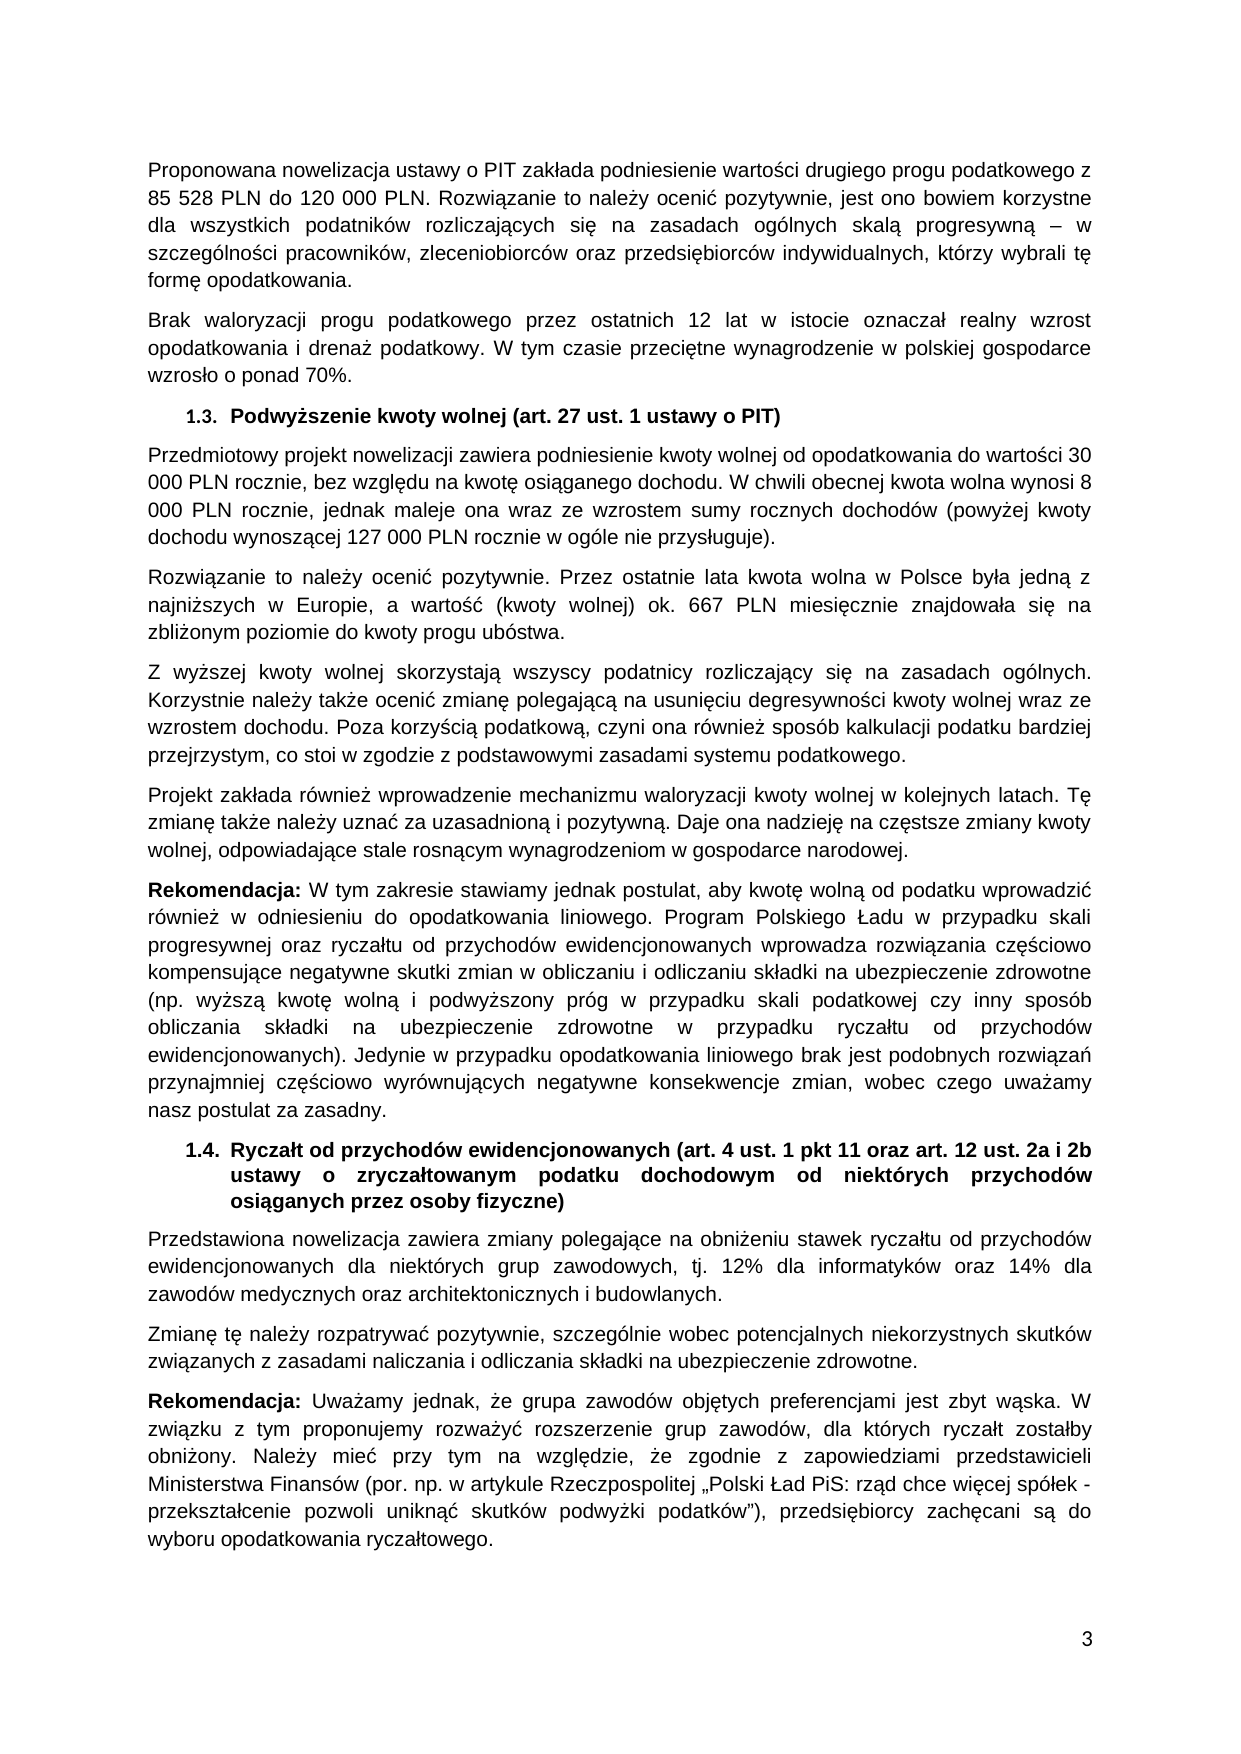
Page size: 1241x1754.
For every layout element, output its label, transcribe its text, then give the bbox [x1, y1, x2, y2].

text Przedmiotowy projekt nowelizacji zawiera podniesienie kwoty wolnej od opodatkowania do wartości 30 000 PLN rocznie, bez względu na kwotę osiąganego dochodu. W chwili obecnej kwota wolna wynosi 8 000 PLN rocznie, jednak maleje ona wraz ze wzrostem sumy rocznych dochodów (powyżej kwoty dochodu wynoszącej 127 000 PLN rocznie w ogóle nie przysługuje). [148, 442, 1093, 549]
text Projekt zakłada również wprowadzenie mechanizmu waloryzacji kwoty wolnej w kolejnych latach. Tę zmianę także należy uznać za uzasadnioną i pozytywną. Daje ona nadzieję na częstsze zmiany kwoty wolnej, odpowiadające stale rosnącym wynagrodzeniom w gospodarce narodowej. [148, 782, 1093, 861]
text Rekomendacja: Uważamy jednak, że grupa zawodów objętych preferencjami jest zbyt wąska. W związku z tym proponujemy rozważyć rozszerzenie grup zawodów, dla których ryczałt zostałby obniżony. Należy mieć przy tym na względzie, że zgodnie z zapowiedziami przedstawicieli Ministerstwa Finansów (por. np. w artykule Rzeczpospolitej „Polski Ład PiS: rząd chce więcej spółek - przekształcenie pozwoli uniknąć skutków podwyżki podatków”), przedsiębiorcy zachęcani są do wyboru opodatkowania ryczałtowego. [148, 1389, 1093, 1551]
list Podwyższenie kwoty wolnej (art. 27 ust. 1 ustawy o PIT) [185, 403, 1093, 428]
list Ryczałt od przychodów ewidencjonowanych (art. 4 ust. 1 pkt 11 oraz art. 12 ust. 2a i 2b ustawy o zryczałtowanym podatku dochodowym od niektórych przychodów osiąganych przez osoby fizyczne) [185, 1137, 1093, 1213]
text Zmianę tę należy rozpatrywać pozytywnie, szczególnie wobec potencjalnych niekorzystnych skutków związanych z zasadami naliczania i odliczania składki na ubezpieczenie zdrowotne. [148, 1322, 1093, 1373]
text Proponowana nowelizacja ustawy o PIT zakłada podniesienie wartości drugiego progu podatkowego z 85 528 PLN do 120 000 PLN. Rozwiązanie to należy ocenić pozytywnie, jest ono bowiem korzystne dla wszystkich podatników rozliczających się na zasadach ogólnych skalą progresywną – w szczególności pracowników, zleceniobiorców oraz przedsiębiorców indywidualnych, którzy wybrali tę formę opodatkowania. [148, 158, 1093, 292]
text Rozwiązanie to należy ocenić pozytywnie. Przez ostatnie lata kwota wolna w Polsce była jedną z najniższych w Europie, a wartość (kwoty wolnej) ok. 667 PLN miesięcznie znajdowała się na zbliżonym poziomie do kwoty progu ubóstwa. [148, 565, 1093, 644]
text Z wyższej kwoty wolnej skorzystają wszyscy podatnicy rozliczający się na zasadach ogólnych. Korzystnie należy także ocenić zmianę polegającą na usunięciu degresywności kwoty wolnej wraz ze wzrostem dochodu. Poza korzyścią podatkową, czyni ona również sposób kalkulacji podatku bardziej przejrzystym, co stoi w zgodzie z podstawowymi zasadami systemu podatkowego. [148, 660, 1093, 766]
text Przedstawiona nowelizacja zawiera zmiany polegające na obniżeniu stawek ryczałtu od przychodów ewidencjonowanych dla niektórych grup zawodowych, tj. 12% dla informatyków oraz 14% dla zawodów medycznych oraz architektonicznych i budowlanych. [148, 1227, 1093, 1306]
text Brak waloryzacji progu podatkowego przez ostatnich 12 lat w istocie oznaczał realny wzrost opodatkowania i drenaż podatkowy. W tym czasie przeciętne wynagrodzenie w polskiej gospodarce wzrosło o ponad 70%. [148, 308, 1093, 387]
text Rekomendacja: W tym zakresie stawiamy jednak postulat, aby kwotę wolną od podatku wprowadzić również w odniesieniu do opodatkowania liniowego. Program Polskiego Ładu w przypadku skali progresywnej oraz ryczałtu od przychodów ewidencjonowanych wprowadza rozwiązania częściowo kompensujące negatywne skutki zmian w obliczaniu i odliczaniu składki na ubezpieczenie zdrowotne (np. wyższą kwotę wolną i podwyższony próg w przypadku skali podatkowej czy inny sposób obliczania składki na ubezpieczenie zdrowotne w przypadku ryczałtu od przychodów ewidencjonowanych). Jedynie w przypadku opodatkowania liniowego brak jest podobnych rozwiązań przynajmniej częściowo wyrównujących negatywne konsekwencje zmian, wobec czego uważamy nasz postulat za zasadny. [148, 877, 1093, 1121]
